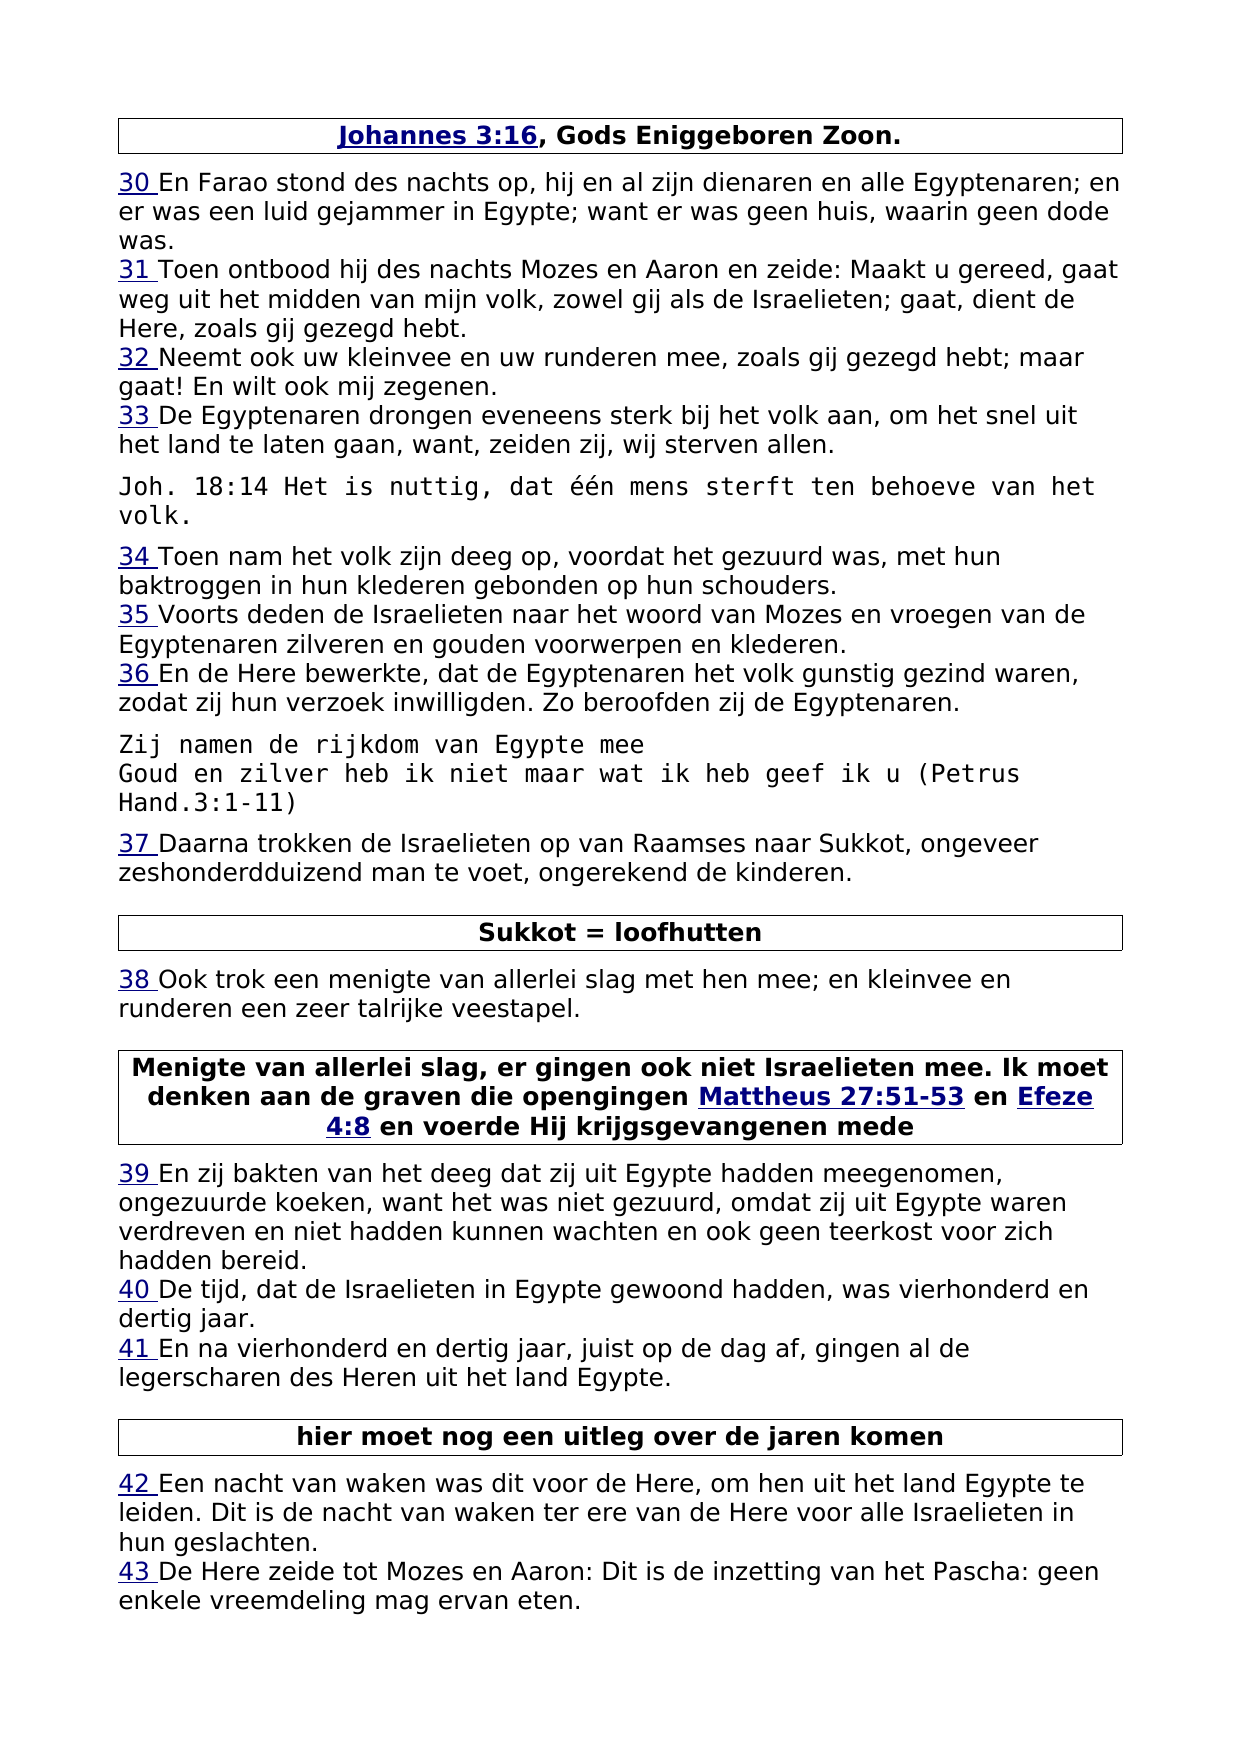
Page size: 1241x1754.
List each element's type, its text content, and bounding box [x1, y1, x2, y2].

table_header Menigte van allerlei slag, er gingen ook niet Israelieten mee. Ik moet denken aan de graven die opengingen Mattheus 27:51-53 en Efeze 4:8 en voerde Hij krijgsgevangenen mede [119, 1051, 1122, 1144]
text 42 Een nacht van waken was dit voor de Here, om hen uit het land Egypte te leiden. Dit is de nacht van waken ter ere van de Here voor alle Israelieten in hun geslachten. 43 De Here zeide tot Mozes en Aaron: Dit is de inzetting van het Pascha: geen enkele vreemdeling mag ervan eten. [118, 1469, 1122, 1615]
text Joh. 18:14 Het is nuttig, dat één mens sterft ten behoeve van het volk. [118, 472, 1122, 531]
table_header hier moet nog een uitleg over de jaren komen [119, 1420, 1122, 1454]
text Zij namen de rijkdom van Egypte mee Goud en zilver heb ik niet maar wat ik heb geef ik u (Petrus Hand.3:1-11) [118, 730, 1122, 817]
table_header Johannes 3:16, Gods Eniggeboren Zoon. [119, 119, 1122, 153]
text 38 Ook trok een menigte van allerlei slag met hen mee; en kleinvee en runderen een zeer talrijke veestapel. [118, 965, 1122, 1023]
text 30 En Farao stond des nachts op, hij en al zijn dienaren en alle Egyptenaren; en er was een luid gejammer in Egypte; want er was geen huis, waarin geen dode was. 31 Toen ontbood hij des nachts Mozes en Aaron en zeide: Maakt u gereed, gaat weg uit het midden van mijn volk, zowel gij als de Israelieten; gaat, dient de Here, zoals gij gezegd hebt. 32 Neemt ook uw kleinvee en uw runderen mee, zoals gij gezegd hebt; maar gaat! En wilt ook mij zegenen. 33 De Egyptenaren drongen eveneens sterk bij het volk aan, om het snel uit het land te laten gaan, want, zeiden zij, wij sterven allen. [118, 168, 1122, 460]
text 39 En zij bakten van het deeg dat zij uit Egypte hadden meegenomen, ongezuurde koeken, want het was niet gezuurd, omdat zij uit Egypte waren verdreven en niet hadden kunnen wachten en ook geen teerkost voor zich hadden bereid. 40 De tijd, dat de Israelieten in Egypte gewoond hadden, was vierhonderd en dertig jaar. 41 En na vierhonderd en dertig jaar, juist op de dag af, gingen al de legerscharen des Heren uit het land Egypte. [118, 1159, 1122, 1392]
text 34 Toen nam het volk zijn deeg op, voordat het gezuurd was, met hun baktroggen in hun klederen gebonden op hun schouders. 35 Voorts deden de Israelieten naar het woord van Mozes en vroegen van de Egyptenaren zilveren en gouden voorwerpen en klederen. 36 En de Here bewerkte, dat de Egyptenaren het volk gunstig gezind waren, zodat zij hun verzoek inwilligden. Zo beroofden zij de Egyptenaren. [118, 542, 1122, 717]
table_header Sukkot = loofhutten [119, 916, 1122, 950]
text 37 Daarna trokken de Israelieten op van Raamses naar Sukkot, ongeveer zeshonderdduizend man te voet, ongerekend de kinderen. [118, 829, 1122, 887]
